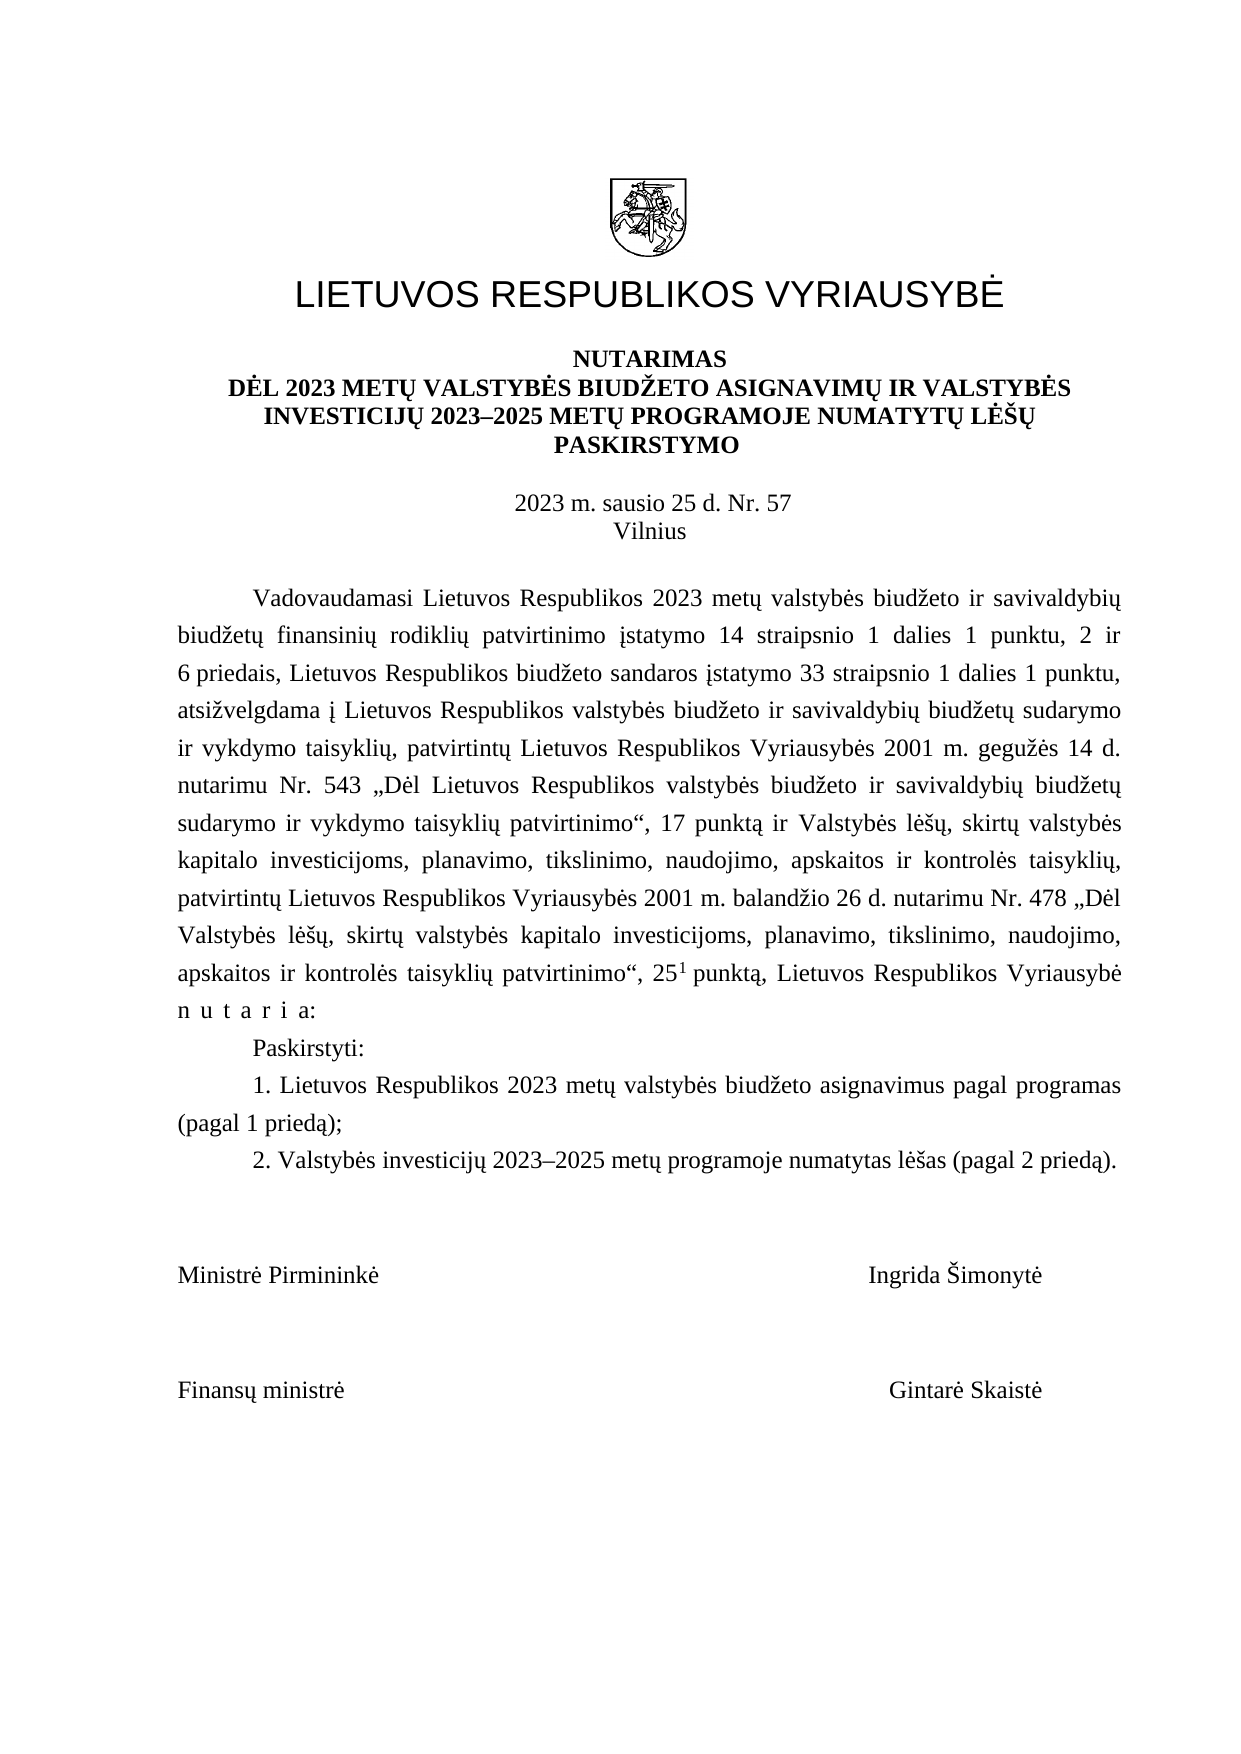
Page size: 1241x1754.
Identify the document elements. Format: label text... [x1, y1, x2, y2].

text 1. Lietuvos Respublikos 2023 metų valstybės biudžeto asignavimus pagal programas (pagal 1 priedą); [177, 1061, 1122, 1136]
text Paskirstyti: [177, 1024, 1122, 1061]
text Ministrė Pirmininkė Ingrida Šimonytė [177, 1260, 1122, 1289]
text Lietuvos Respublikos Vyriausybė [177, 272, 1122, 315]
text 2. Valstybės investicijų 2023–2025 metų programoje numatytas lėšas (pagal 2 priedą). [177, 1136, 1122, 1174]
text 2023 m. sausio 25 d. Nr. 57 [177, 488, 1122, 516]
text Finansų ministrė Gintarė Skaistė [177, 1375, 1122, 1404]
text DĖL 2023 METŲ VALSTYBĖS BIUDŽETO ASIGNAVIMŲ IR VALSTYBĖS INVESTICIJŲ 2023–2025 METŲ PROGRAMOJE NUMATYTŲ LĖŠŲ PASKIRSTYMO [177, 373, 1122, 459]
text Vilnius [177, 516, 1122, 545]
text nutarimas [177, 344, 1122, 373]
text Vadovaudamasi Lietuvos Respublikos 2023 metų valstybės biudžeto ir savivaldybių biudžetų finansinių rodiklių patvirtinimo įstatymo 14 straipsnio 1 dalies 1 punktu, 2 ir 6 priedais, Lietuvos Respublikos biudžeto sandaros įstatymo 33 straipsnio 1 dalies 1 punktu, atsižvelgdama į Lietuvos Respublikos valstybės biudžeto ir savivaldybių biudžetų sudarymo ir vykdymo taisyklių, patvirtintų Lietuvos Respublikos Vyriausybės 2001 m. gegužės 14 d. nutarimu Nr. 543 „Dėl Lietuvos Respublikos valstybės biudžeto ir savivaldybių biudžetų sudarymo ir vykdymo taisyklių patvirtinimo“, 17 punktą ir Valstybės lėšų, skirtų valstybės kapitalo investicijoms, planavimo, tikslinimo, naudojimo, apskaitos ir kontrolės taisyklių, patvirtintų Lietuvos Respublikos Vyriausybės 2001 m. balandžio 26 d. nutarimu Nr. 478 „Dėl Valstybės lėšų, skirtų valstybės kapitalo investicijoms, planavimo, tikslinimo, naudojimo, apskaitos ir kontrolės taisyklių patvirtinimo“, 251 punktą, Lietuvos Respublikos Vyriausybė nutaria: [177, 574, 1122, 1024]
